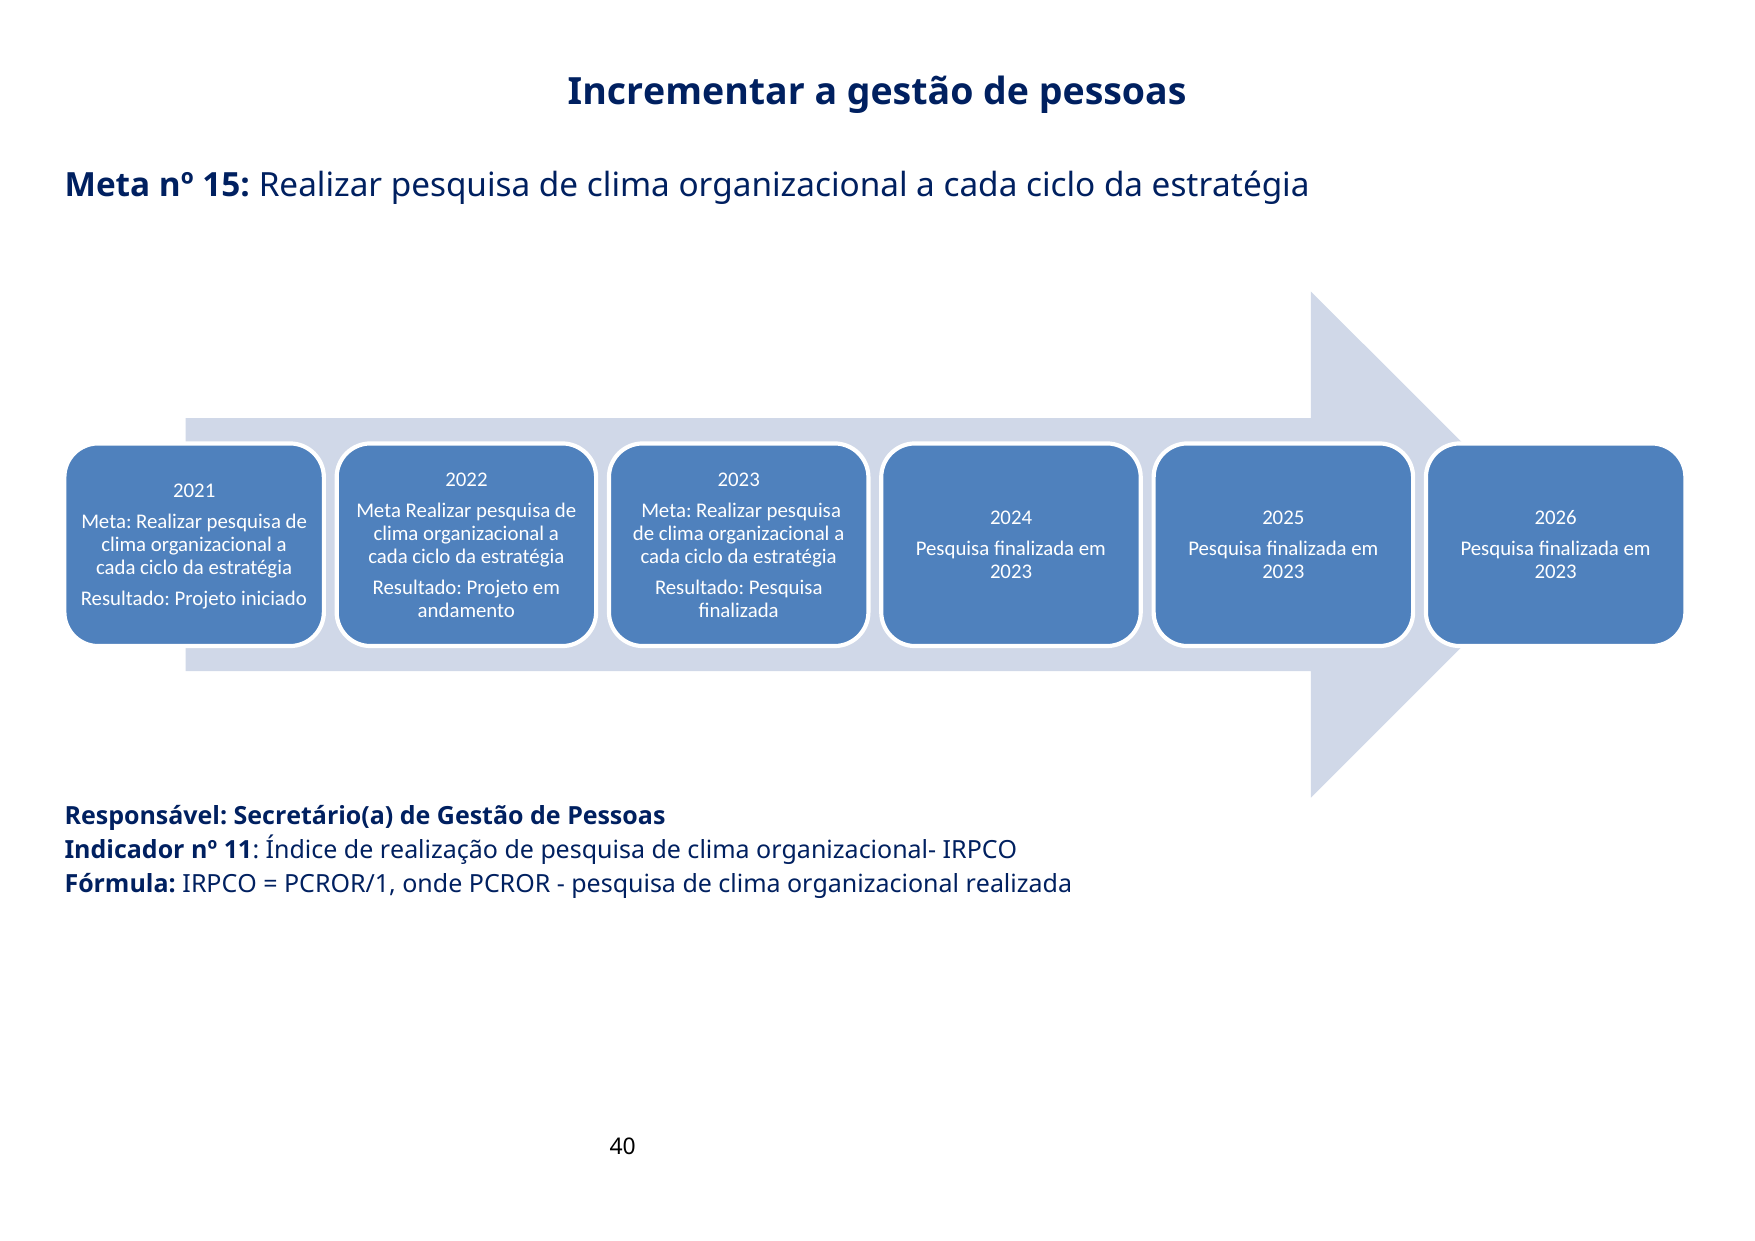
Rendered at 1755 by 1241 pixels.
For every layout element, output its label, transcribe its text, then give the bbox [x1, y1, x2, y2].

text Incrementar a gestão de pessoas [64, 64, 1690, 116]
text Indicador nº 11: Índice de realização de pesquisa de clima organizacional- IRPCO [64, 832, 1690, 866]
text Responsável: Secretário(a) de Gestão de Pessoas [64, 798, 1690, 832]
text Meta nº 15: Realizar pesquisa de clima organizacional a cada ciclo da estratégia [64, 161, 1690, 206]
text Fórmula: IRPCO = PCROR/1, onde PCROR - pesquisa de clima organizacional realizada [64, 866, 1690, 900]
